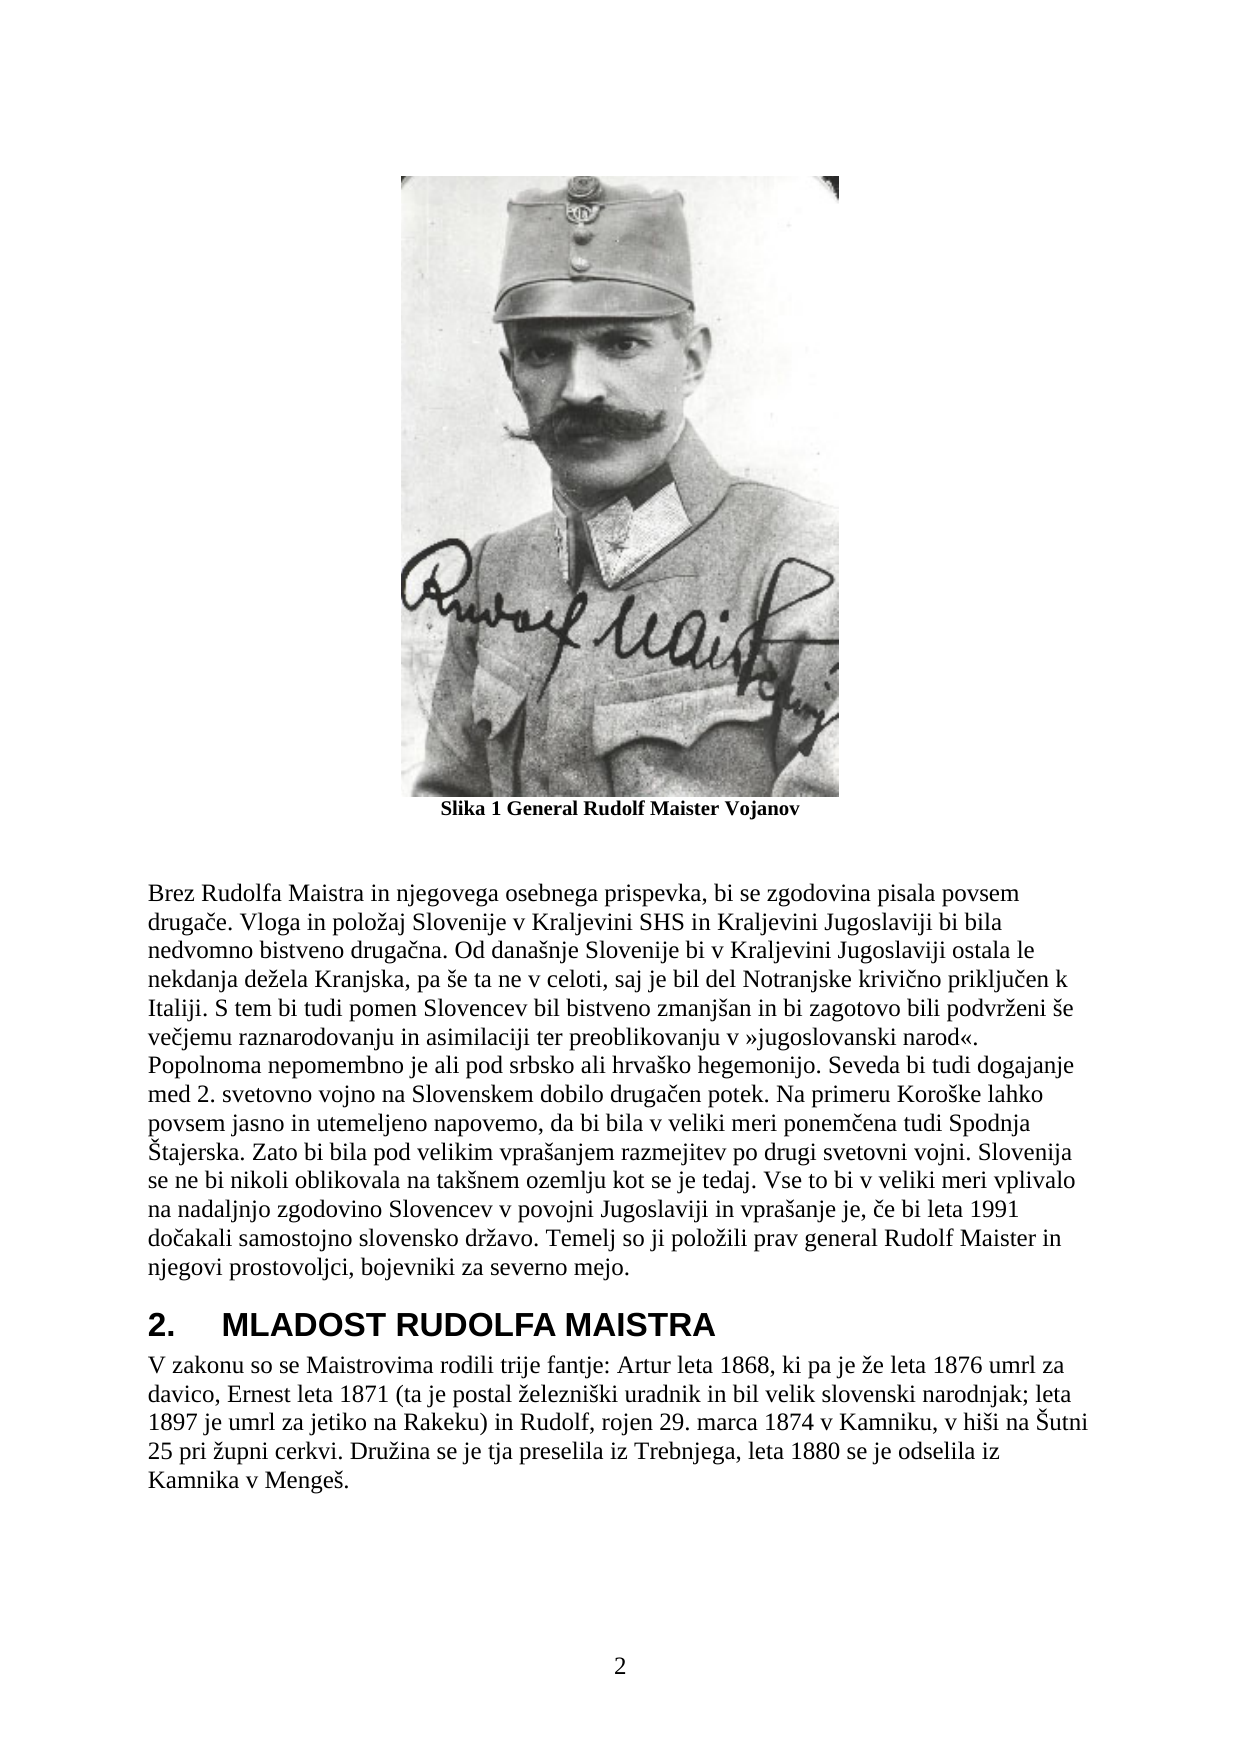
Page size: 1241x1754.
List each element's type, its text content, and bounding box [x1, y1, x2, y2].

text V zakonu so se Maistrovima rodili trije fantje: Artur leta 1868, ki pa je že leta 1876 umrl za davico, Ernest leta 1871 (ta je postal železniški uradnik in bil velik slovenski narodnjak; leta 1897 je umrl za jetiko na Rakeku) in Rudolf, rojen 29. marca 1874 v Kamniku, v hiši na Šutni 25 pri župni cerkvi. Družina se je tja preselila iz Trebnjega, leta 1880 se je odselila iz Kamnika v Mengeš. [148, 1350, 1093, 1494]
picture [401, 176, 839, 797]
subtitle MLADOST RUDOLFA MAISTRA [148, 1305, 1093, 1344]
text Slika 1 General Rudolf Maister Vojanov [148, 796, 1093, 820]
text Brez Rudolfa Maistra in njegovega osebnega prispevka, bi se zgodovina pisala povsem drugače. Vloga in položaj Slovenije v Kraljevini SHS in Kraljevini Jugoslaviji bi bila nedvomno bistveno drugačna. Od današnje Slovenije bi v Kraljevini Jugoslaviji ostala le nekdanja dežela Kranjska, pa še ta ne v celoti, saj je bil del Notranjske krivično priključen k Italiji. S tem bi tudi pomen Slovencev bil bistveno zmanjšan in bi zagotovo bili podvrženi še večjemu raznarodovanju in asimilaciji ter preoblikovanju v »jugoslovanski narod«. Popolnoma nepomembno je ali pod srbsko ali hrvaško hegemonijo. Seveda bi tudi dogajanje med 2. svetovno vojno na Slovenskem dobilo drugačen potek. Na primeru Koroške lahko povsem jasno in utemeljeno napovemo, da bi bila v veliki meri ponemčena tudi Spodnja Štajerska. Zato bi bila pod velikim vprašanjem razmejitev po drugi svetovni vojni. Slovenija se ne bi nikoli oblikovala na takšnem ozemlju kot se je tedaj. Vse to bi v veliki meri vplivalo na nadaljnjo zgodovino Slovencev v povojni Jugoslaviji in vprašanje je, če bi leta 1991 dočakali samostojno slovensko državo. Temelj so ji položili prav general Rudolf Maister in njegovi prostovoljci, bojevniki za severno mejo. [148, 878, 1093, 1280]
